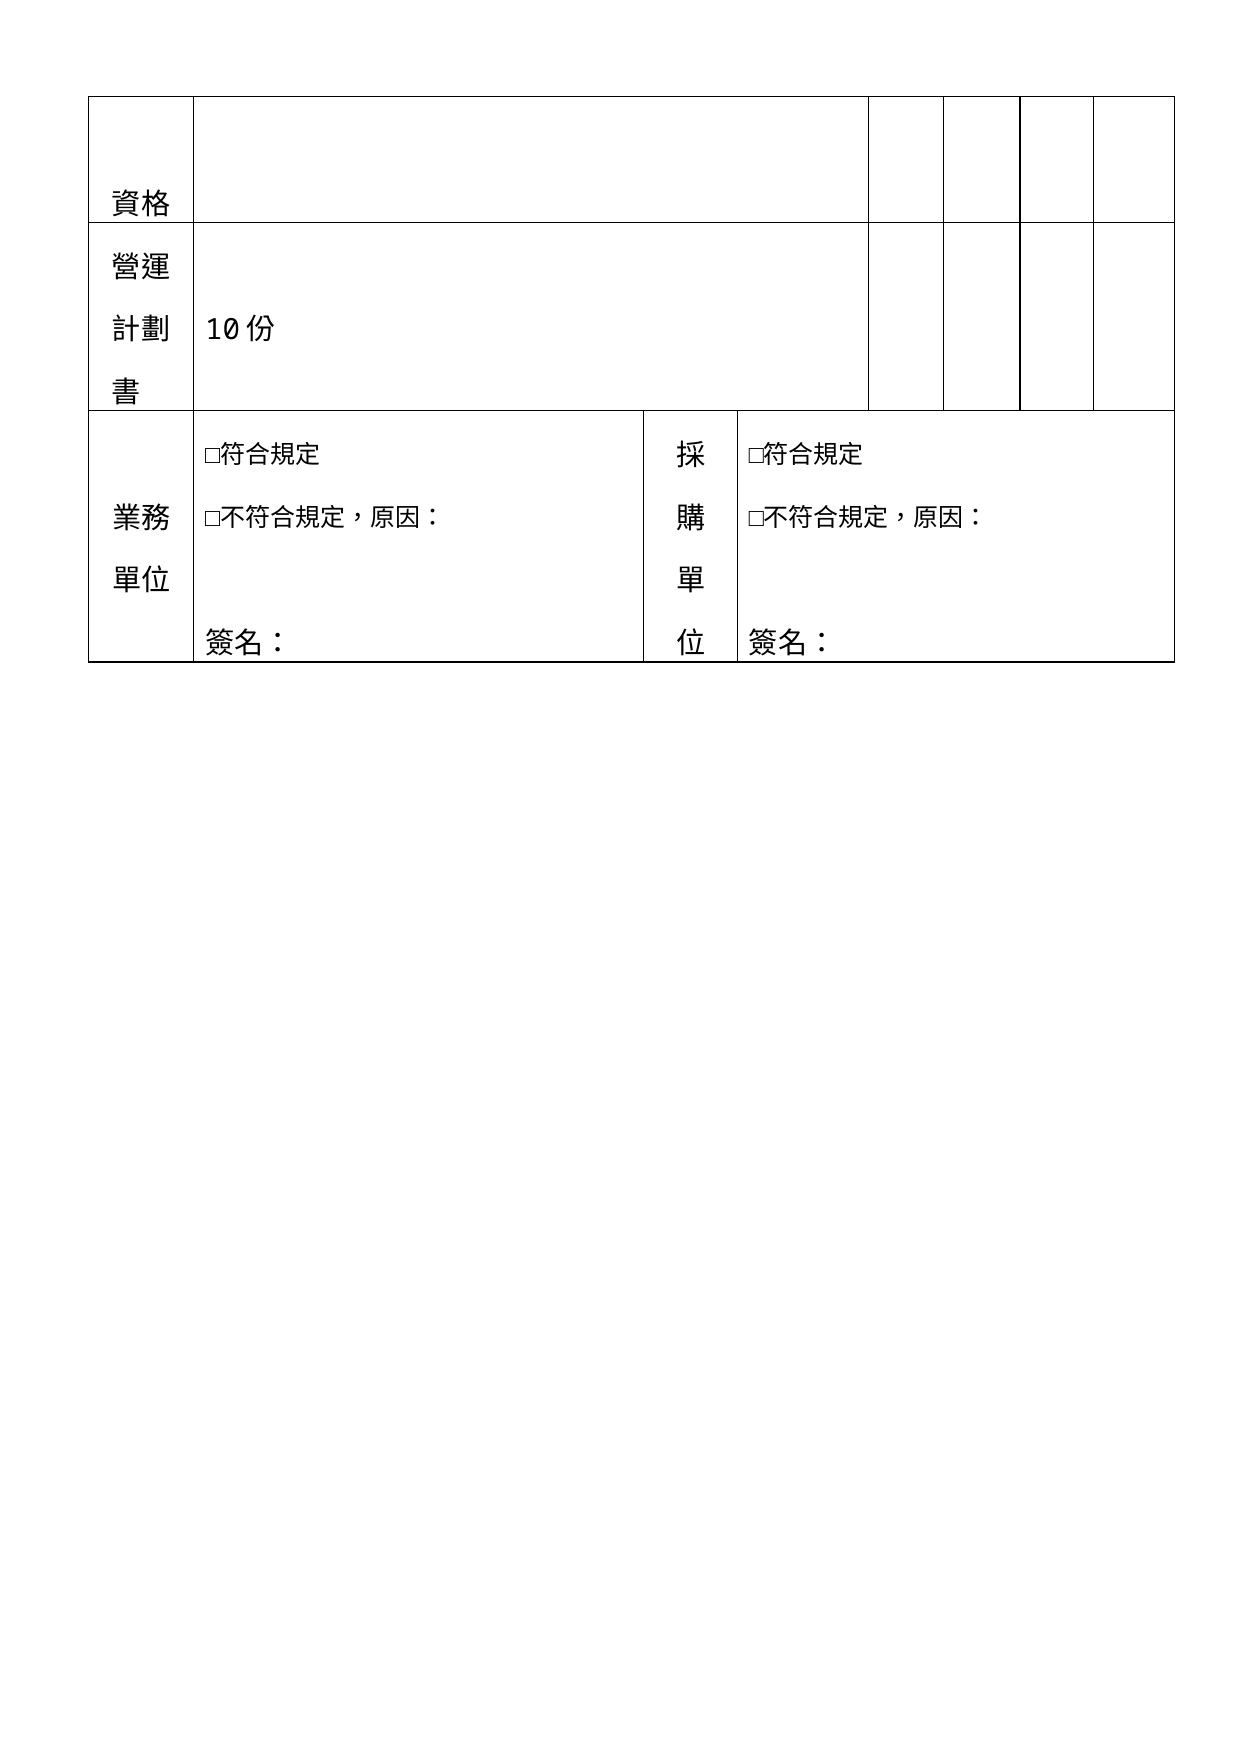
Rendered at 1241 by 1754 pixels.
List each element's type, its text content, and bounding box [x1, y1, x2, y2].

table_cell [1021, 223, 1093, 410]
table_cell □符合規定 □不符合規定，原因： 簽名： [194, 411, 643, 661]
table_cell 採購 單位 [644, 411, 737, 661]
table_cell 業務 單位 [89, 411, 193, 661]
table_cell [194, 97, 868, 222]
table_cell □符合規定 □不符合規定，原因： 簽名： [738, 411, 1174, 661]
table_cell [869, 97, 943, 222]
table_cell [869, 223, 943, 410]
table_cell 與履約能力有關之基本資格文件 [89, 97, 193, 222]
table_cell 營運計劃書 [89, 223, 193, 410]
table_cell [1094, 223, 1174, 410]
table_cell [944, 223, 1019, 410]
table_cell 10份 [194, 223, 868, 410]
table_cell [944, 97, 1019, 222]
table_cell [1094, 97, 1174, 222]
table_cell [1021, 97, 1093, 222]
